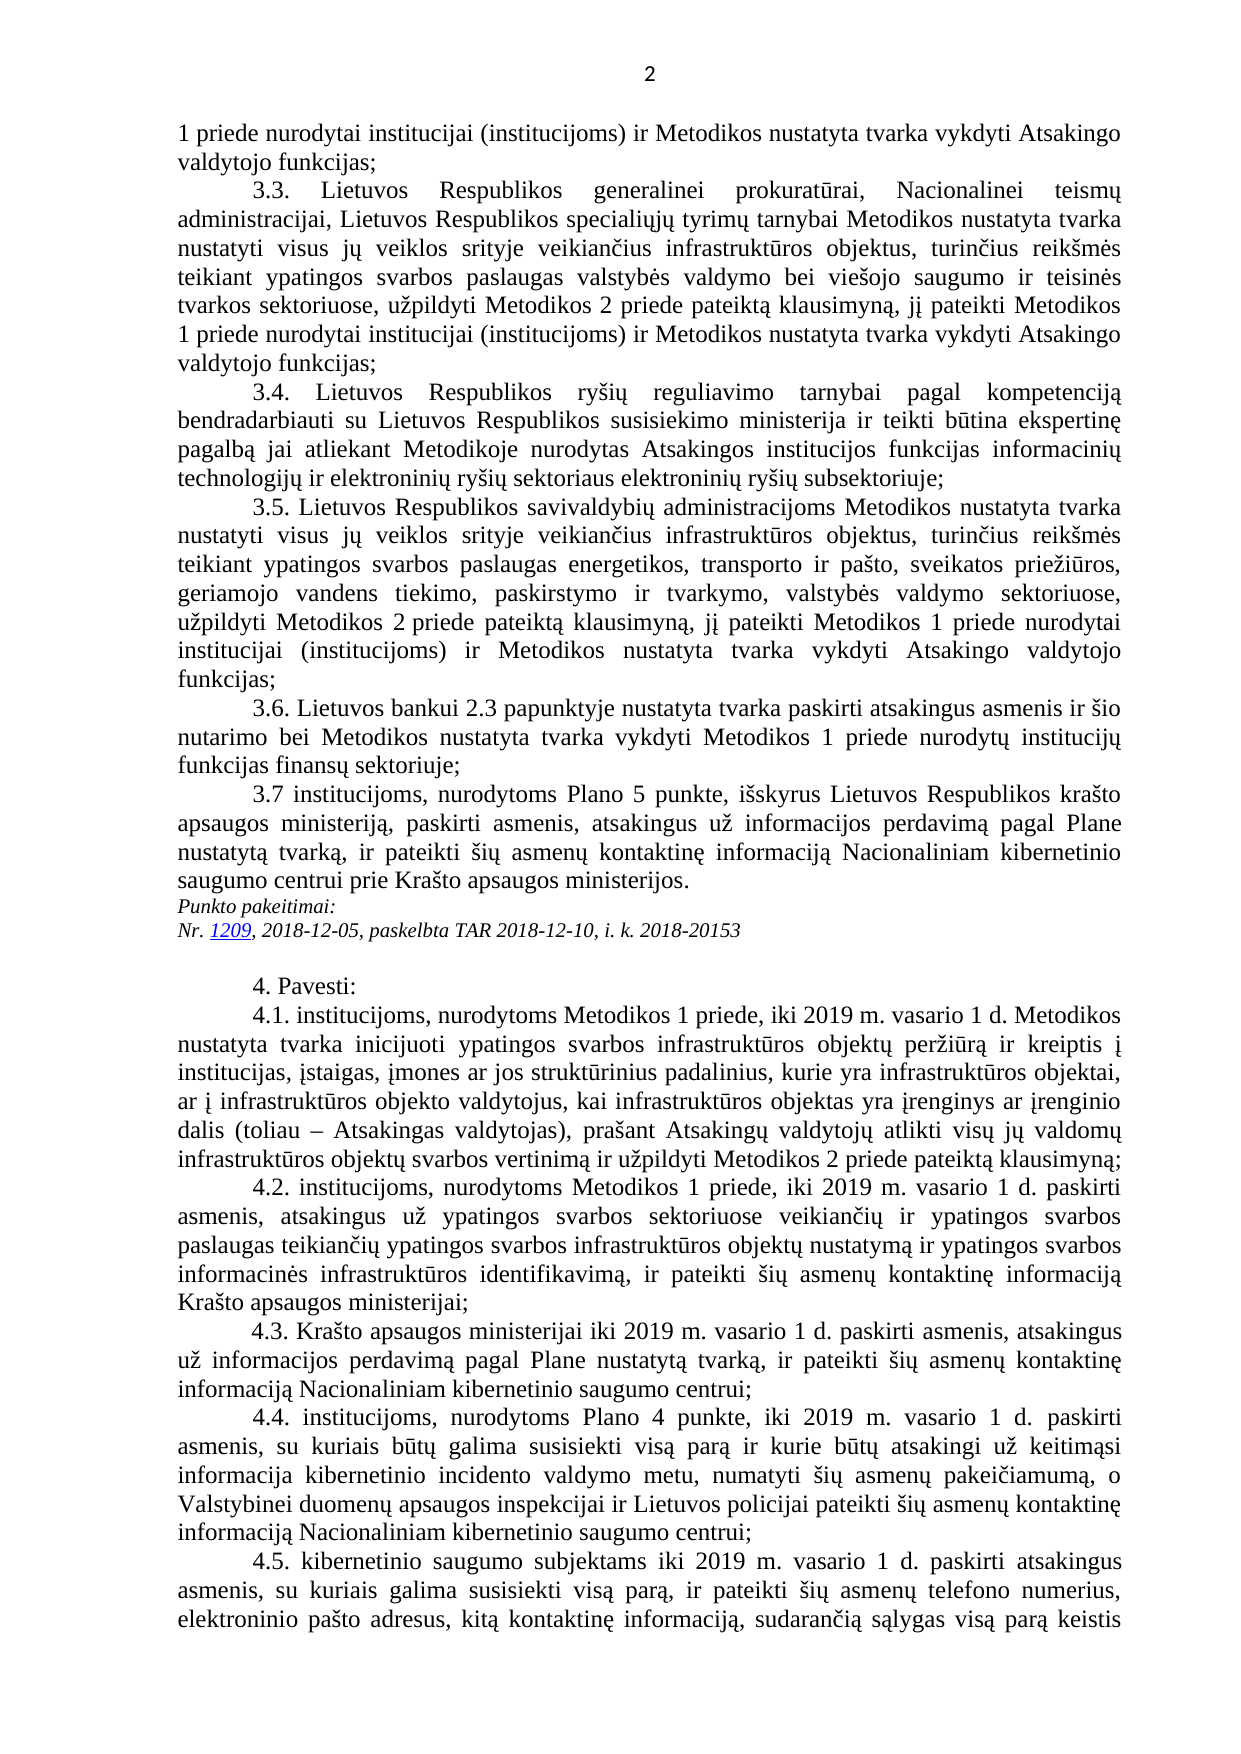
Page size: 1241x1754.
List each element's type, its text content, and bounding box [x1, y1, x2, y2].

text 3.5. Lietuvos Respublikos savivaldybių administracijoms Metodikos nustatyta tvarka nustatyti visus jų veiklos srityje veikiančius infrastruktūros objektus, turinčius reikšmės teikiant ypatingos svarbos paslaugas energetikos, transporto ir pašto, sveikatos priežiūros, geriamojo vandens tiekimo, paskirstymo ir tvarkymo, valstybės valdymo sektoriuose, užpildyti Metodikos 2 priede pateiktą klausimyną, jį pateikti Metodikos 1 priede nurodytai institucijai (institucijoms) ir Metodikos nustatyta tvarka vykdyti Atsakingo valdytojo funkcijas; [177, 492, 1122, 693]
text Punkto pakeitimai: [177, 894, 1122, 918]
text 4.4. institucijoms, nurodytoms Plano 4 punkte, iki 2019 m. vasario 1 d. paskirti asmenis, su kuriais būtų galima susisiekti visą parą ir kurie būtų atsakingi už keitimąsi informacija kibernetinio incidento valdymo metu, numatyti šių asmenų pakeičiamumą, o Valstybinei duomenų apsaugos inspekcijai ir Lietuvos policijai pateikti šių asmenų kontaktinę informaciją Nacionaliniam kibernetinio saugumo centrui; [177, 1402, 1122, 1546]
text 4.5. kibernetinio saugumo subjektams iki 2019 m. vasario 1 d. paskirti atsakingus asmenis, su kuriais galima susisiekti visą parą, ir pateikti šių asmenų telefono numerius, elektroninio pašto adresus, kitą kontaktinę informaciją, sudarančią sąlygas visą parą keistis [177, 1546, 1122, 1632]
text 3.6. Lietuvos bankui 2.3 papunktyje nustatyta tvarka paskirti atsakingus asmenis ir šio nutarimo bei Metodikos nustatyta tvarka vykdyti Metodikos 1 priede nurodytų institucijų funkcijas finansų sektoriuje; [177, 693, 1122, 779]
text 3.4. Lietuvos Respublikos ryšių reguliavimo tarnybai pagal kompetenciją bendradarbiauti su Lietuvos Respublikos susisiekimo ministerija ir teikti būtina ekspertinę pagalbą jai atliekant Metodikoje nurodytas Atsakingos institucijos funkcijas informacinių technologijų ir elektroninių ryšių sektoriaus elektroninių ryšių subsektoriuje; [177, 377, 1122, 492]
text Nr. 1209, 2018-12-05, paskelbta TAR 2018-12-10, i. k. 2018-20153 [177, 918, 1122, 942]
text 3.7 institucijoms, nurodytoms Plano 5 punkte, išskyrus Lietuvos Respublikos krašto apsaugos ministeriją, paskirti asmenis, atsakingus už informacijos perdavimą pagal Plane nustatytą tvarką, ir pateikti šių asmenų kontaktinę informaciją Nacionaliniam kibernetinio saugumo centrui prie Krašto apsaugos ministerijos. [177, 779, 1122, 894]
text 4.1. institucijoms, nurodytoms Metodikos 1 priede, iki 2019 m. vasario 1 d. Metodikos nustatyta tvarka inicijuoti ypatingos svarbos infrastruktūros objektų peržiūrą ir kreiptis į institucijas, įstaigas, įmones ar jos struktūrinius padalinius, kurie yra infrastruktūros objektai, ar į infrastruktūros objekto valdytojus, kai infrastruktūros objektas yra įrenginys ar įrenginio dalis (toliau – Atsakingas valdytojas), prašant Atsakingų valdytojų atlikti visų jų valdomų infrastruktūros objektų svarbos vertinimą ir užpildyti Metodikos 2 priede pateiktą klausimyną; [177, 1000, 1122, 1172]
text 4.2. institucijoms, nurodytoms Metodikos 1 priede, iki 2019 m. vasario 1 d. paskirti asmenis, atsakingus už ypatingos svarbos sektoriuose veikiančių ir ypatingos svarbos paslaugas teikiančių ypatingos svarbos infrastruktūros objektų nustatymą ir ypatingos svarbos informacinės infrastruktūros identifikavimą, ir pateikti šių asmenų kontaktinę informaciją Krašto apsaugos ministerijai; [177, 1172, 1122, 1316]
text 4. Pavesti: [177, 971, 1122, 1000]
text 3.3. Lietuvos Respublikos generalinei prokuratūrai, Nacionalinei teismų administracijai, Lietuvos Respublikos specialiųjų tyrimų tarnybai Metodikos nustatyta tvarka nustatyti visus jų veiklos srityje veikiančius infrastruktūros objektus, turinčius reikšmės teikiant ypatingos svarbos paslaugas valstybės valdymo bei viešojo saugumo ir teisinės tvarkos sektoriuose, užpildyti Metodikos 2 priede pateiktą klausimyną, jį pateikti Metodikos 1 priede nurodytai institucijai (institucijoms) ir Metodikos nustatyta tvarka vykdyti Atsakingo valdytojo funkcijas; [177, 176, 1122, 377]
text 4.3. Krašto apsaugos ministerijai iki 2019 m. vasario 1 d. paskirti asmenis, atsakingus už informacijos perdavimą pagal Plane nustatytą tvarką, ir pateikti šių asmenų kontaktinę informaciją Nacionaliniam kibernetinio saugumo centrui; [177, 1316, 1122, 1402]
text 1 priede nurodytai institucijai (institucijoms) ir Metodikos nustatyta tvarka vykdyti Atsakingo valdytojo funkcijas; [177, 118, 1122, 176]
